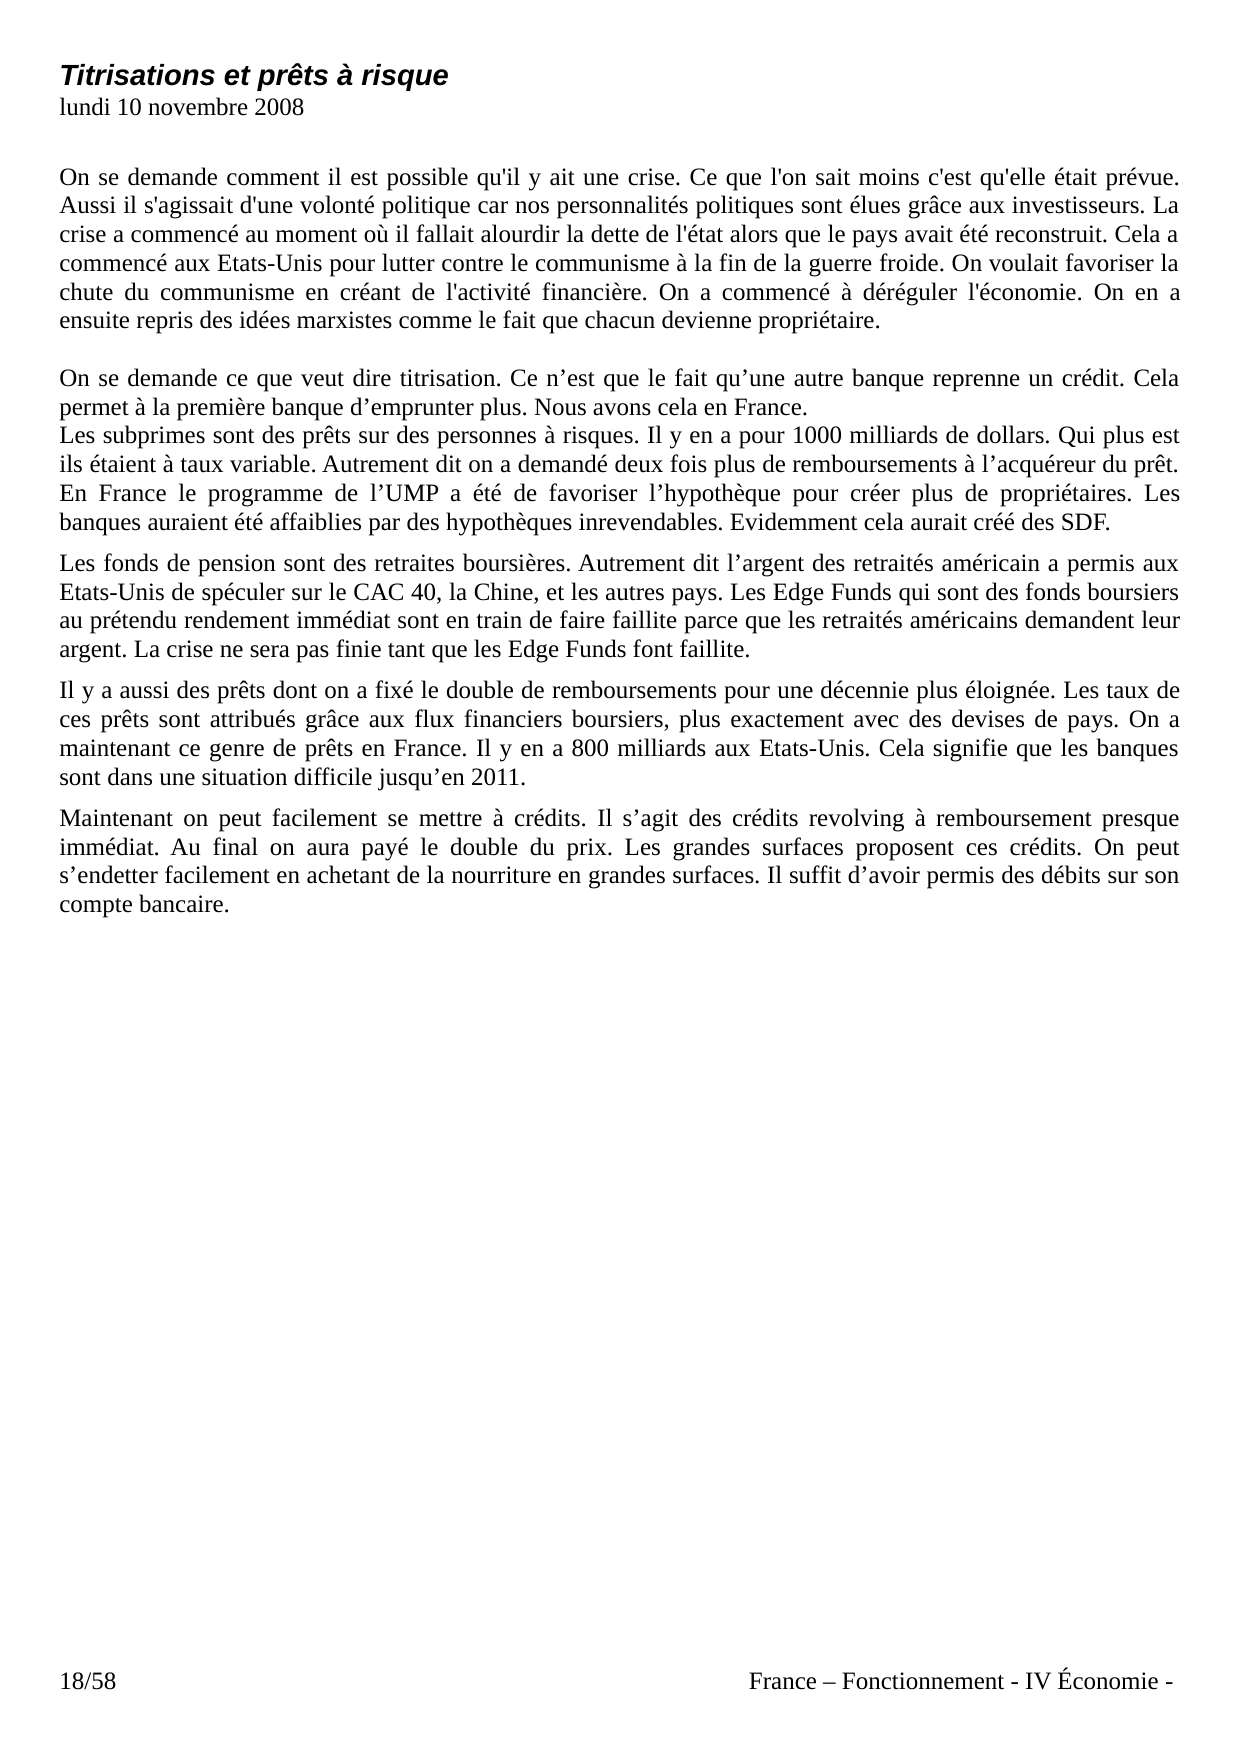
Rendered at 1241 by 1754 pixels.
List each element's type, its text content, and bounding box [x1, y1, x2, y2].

text lundi 10 novembre 2008 [59, 92, 1181, 121]
text Il y a aussi des prêts dont on a fixé le double de remboursements pour une décennie plus éloignée. Les taux de ces prêts sont attribués grâce aux flux financiers boursiers, plus exactement avec des devises de pays. On a maintenant ce genre de prêts en France. Il y en a 800 milliards aux Etats-Unis. Cela signifie que les banques sont dans une situation difficile jusqu’en 2011. [59, 676, 1181, 791]
text On se demande comment il est possible qu'il y ait une crise. Ce que l'on sait moins c'est qu'elle était prévue. Aussi il s'agissait d'une volonté politique car nos personnalités politiques sont élues grâce aux investisseurs. La crise a commencé au moment où il fallait alourdir la dette de l'état alors que le pays avait été reconstruit. Cela a commencé aux Etats-Unis pour lutter contre le communisme à la fin de la guerre froide. On voulait favoriser la chute du communisme en créant de l'activité financière. On a commencé à déréguler l'économie. On en a ensuite repris des idées marxistes comme le fait que chacun devienne propriétaire. [59, 162, 1181, 334]
text Les fonds de pension sont des retraites boursières. Autrement dit l’argent des retraités américain a permis aux Etats-Unis de spéculer sur le CAC 40, la Chine, et les autres pays. Les Edge Funds qui sont des fonds boursiers au prétendu rendement immédiat sont en train de faire faillite parce que les retraités américains demandent leur argent. La crise ne sera pas finie tant que les Edge Funds font faillite. [59, 548, 1181, 663]
text Les subprimes sont des prêts sur des personnes à risques. Il y en a pour 1000 milliards de dollars. Qui plus est ils étaient à taux variable. Autrement dit on a demandé deux fois plus de remboursements à l’acquéreur du prêt. En France le programme de l’UMP a été de favoriser l’hypothèque pour créer plus de propriétaires. Les banques auraient été affaiblies par des hypothèques inrevendables. Evidemment cela aurait créé des SDF. [59, 421, 1181, 536]
text On se demande ce que veut dire titrisation. Ce n’est que le fait qu’une autre banque reprenne un crédit. Cela permet à la première banque d’emprunter plus. Nous avons cela en France. [59, 363, 1181, 421]
subtitle Titrisations et prêts à risque [59, 58, 1181, 92]
text Maintenant on peut facilement se mettre à crédits. Il s’agit des crédits revolving à remboursement presque immédiat. Au final on aura payé le double du prix. Les grandes surfaces proposent ces crédits. On peut s’endetter facilement en achetant de la nourriture en grandes surfaces. Il suffit d’avoir permis des débits sur son compte bancaire. [59, 803, 1181, 918]
